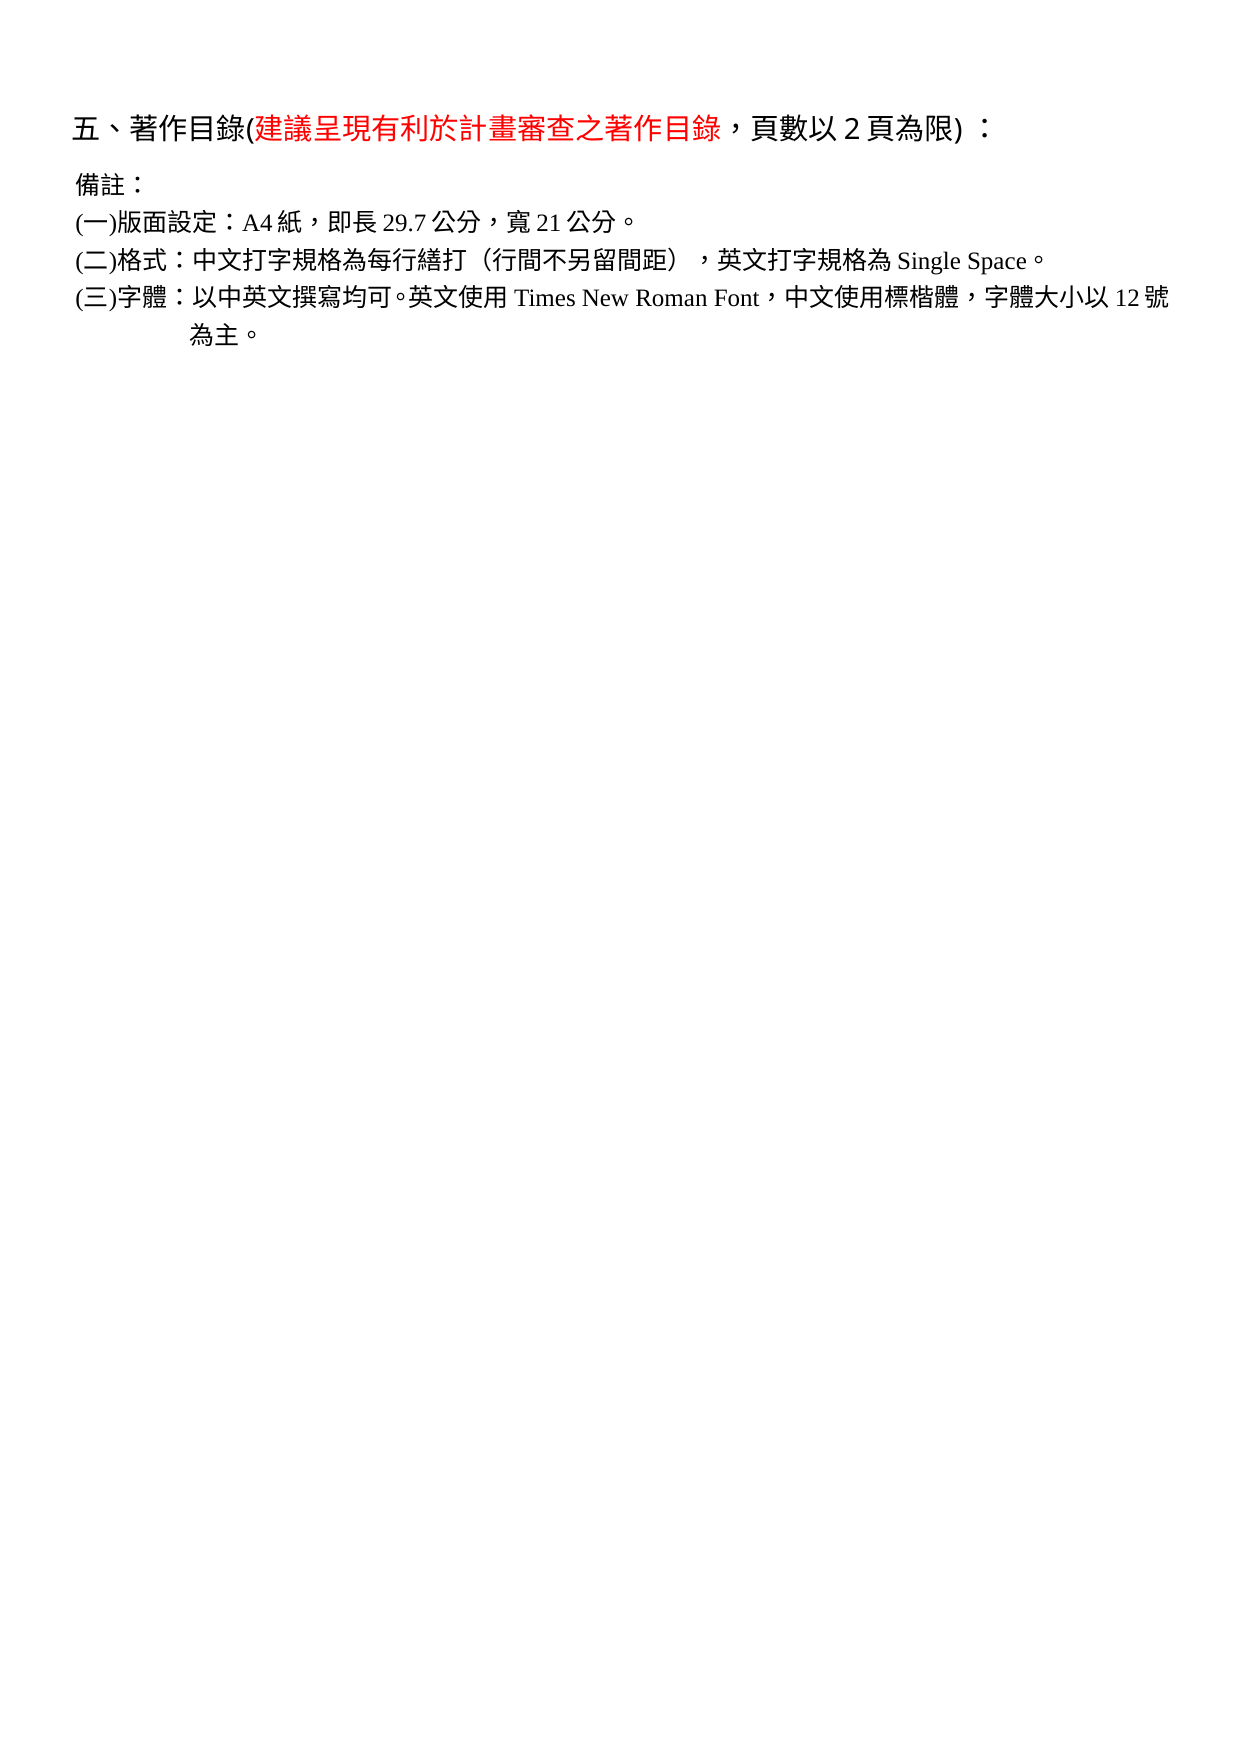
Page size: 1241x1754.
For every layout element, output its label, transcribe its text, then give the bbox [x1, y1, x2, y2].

text (三)字體：以中英文撰寫均可。英文使用Times New Roman Font，中文使用標楷體，字體大小以12號為主。 [75, 277, 1169, 352]
text 五、著作目錄(建議呈現有利於計畫審查之著作目錄，頁數以2頁為限) ： [71, 89, 1169, 164]
text 備註： [75, 164, 1169, 202]
text (一)版面設定：A4紙，即長29.7公分，寬21公分。 [75, 202, 1169, 239]
text (二)格式：中文打字規格為每行繕打（行間不另留間距），英文打字規格為Single Space。 [75, 239, 1169, 277]
